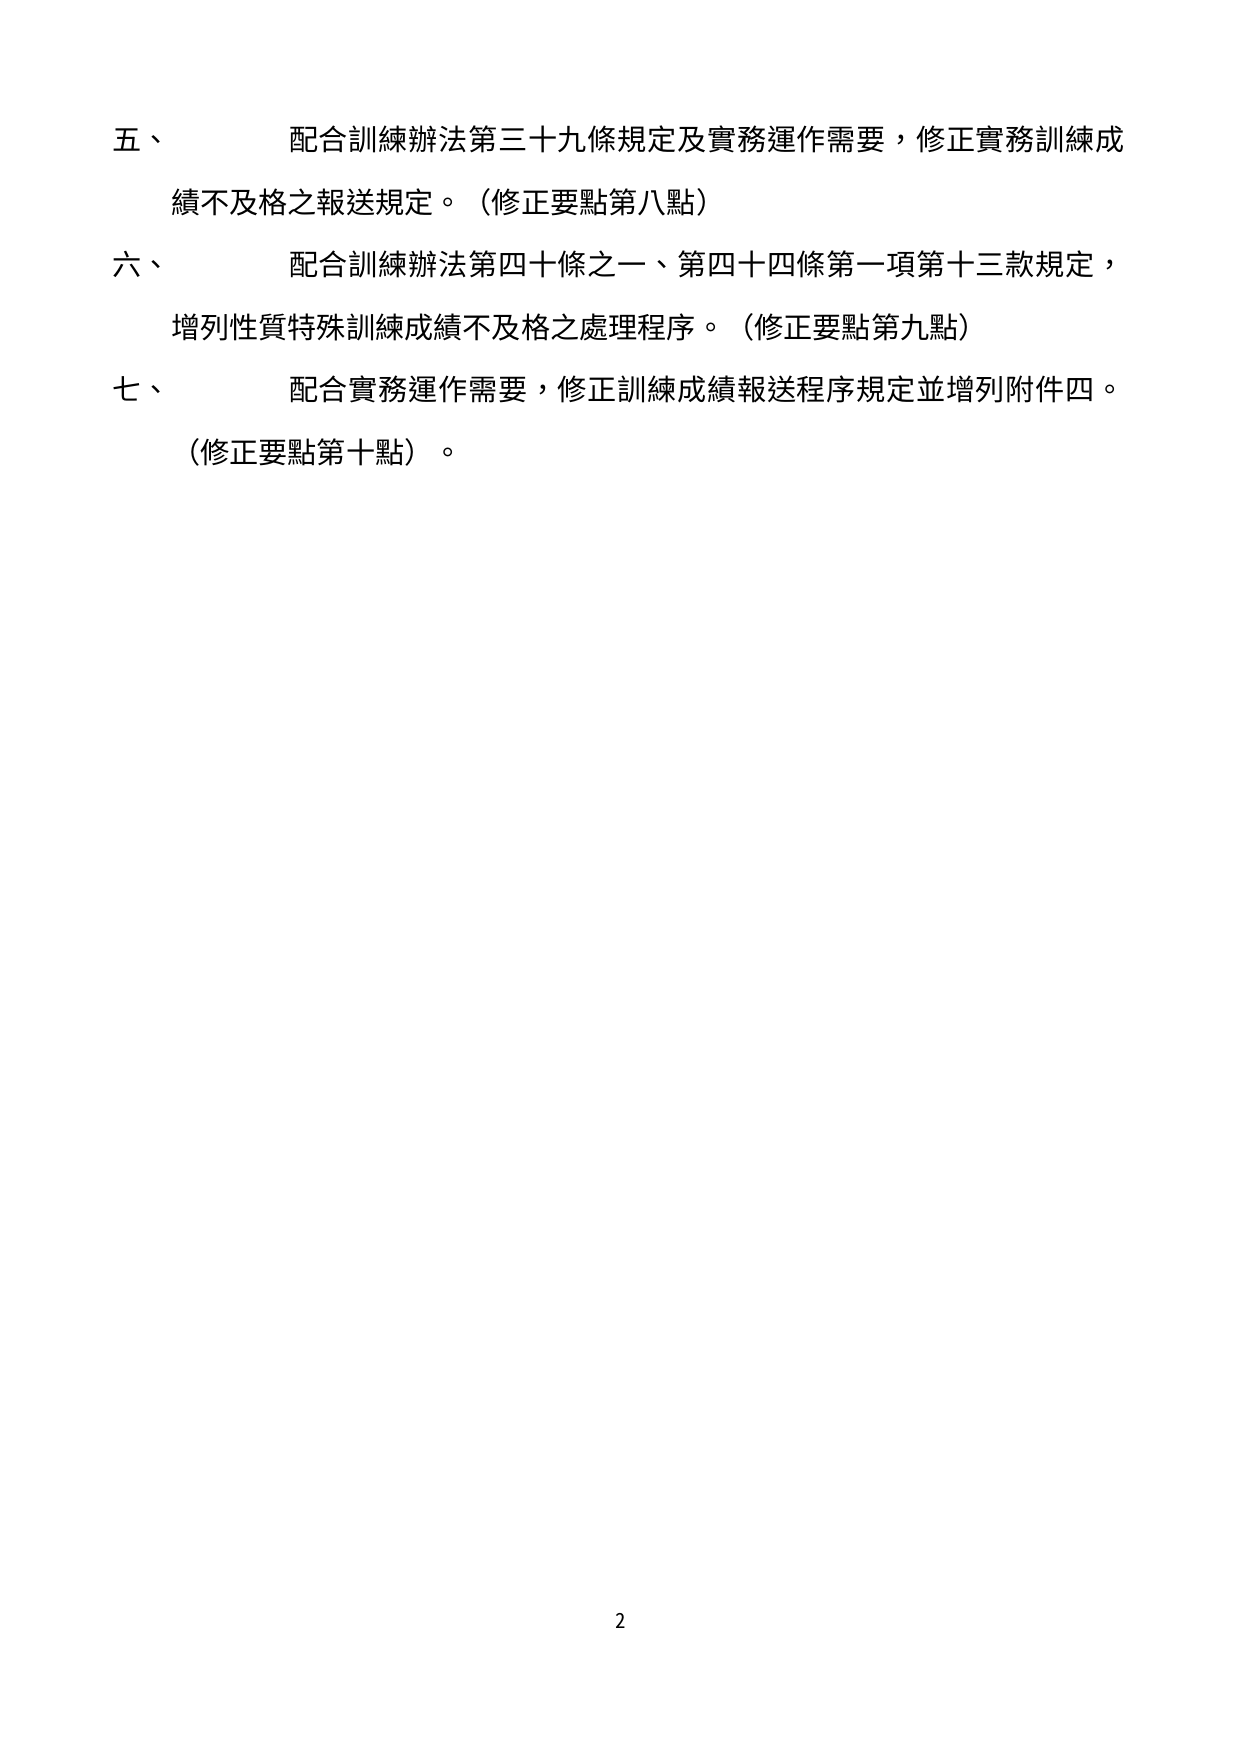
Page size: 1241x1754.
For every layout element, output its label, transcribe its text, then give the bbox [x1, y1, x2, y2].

text 五、 配合訓練辦法第三十九條規定及實務運作需要，修正實務訓練成績不及格之報送規定。（修正要點第八點） [112, 96, 1128, 221]
text 七、 配合實務運作需要，修正訓練成績報送程序規定並增列附件四。（修正要點第十點）。 [112, 346, 1128, 471]
text 六、 配合訓練辦法第四十條之一、第四十四條第一項第十三款規定，增列性質特殊訓練成績不及格之處理程序。（修正要點第九點） [112, 221, 1128, 346]
